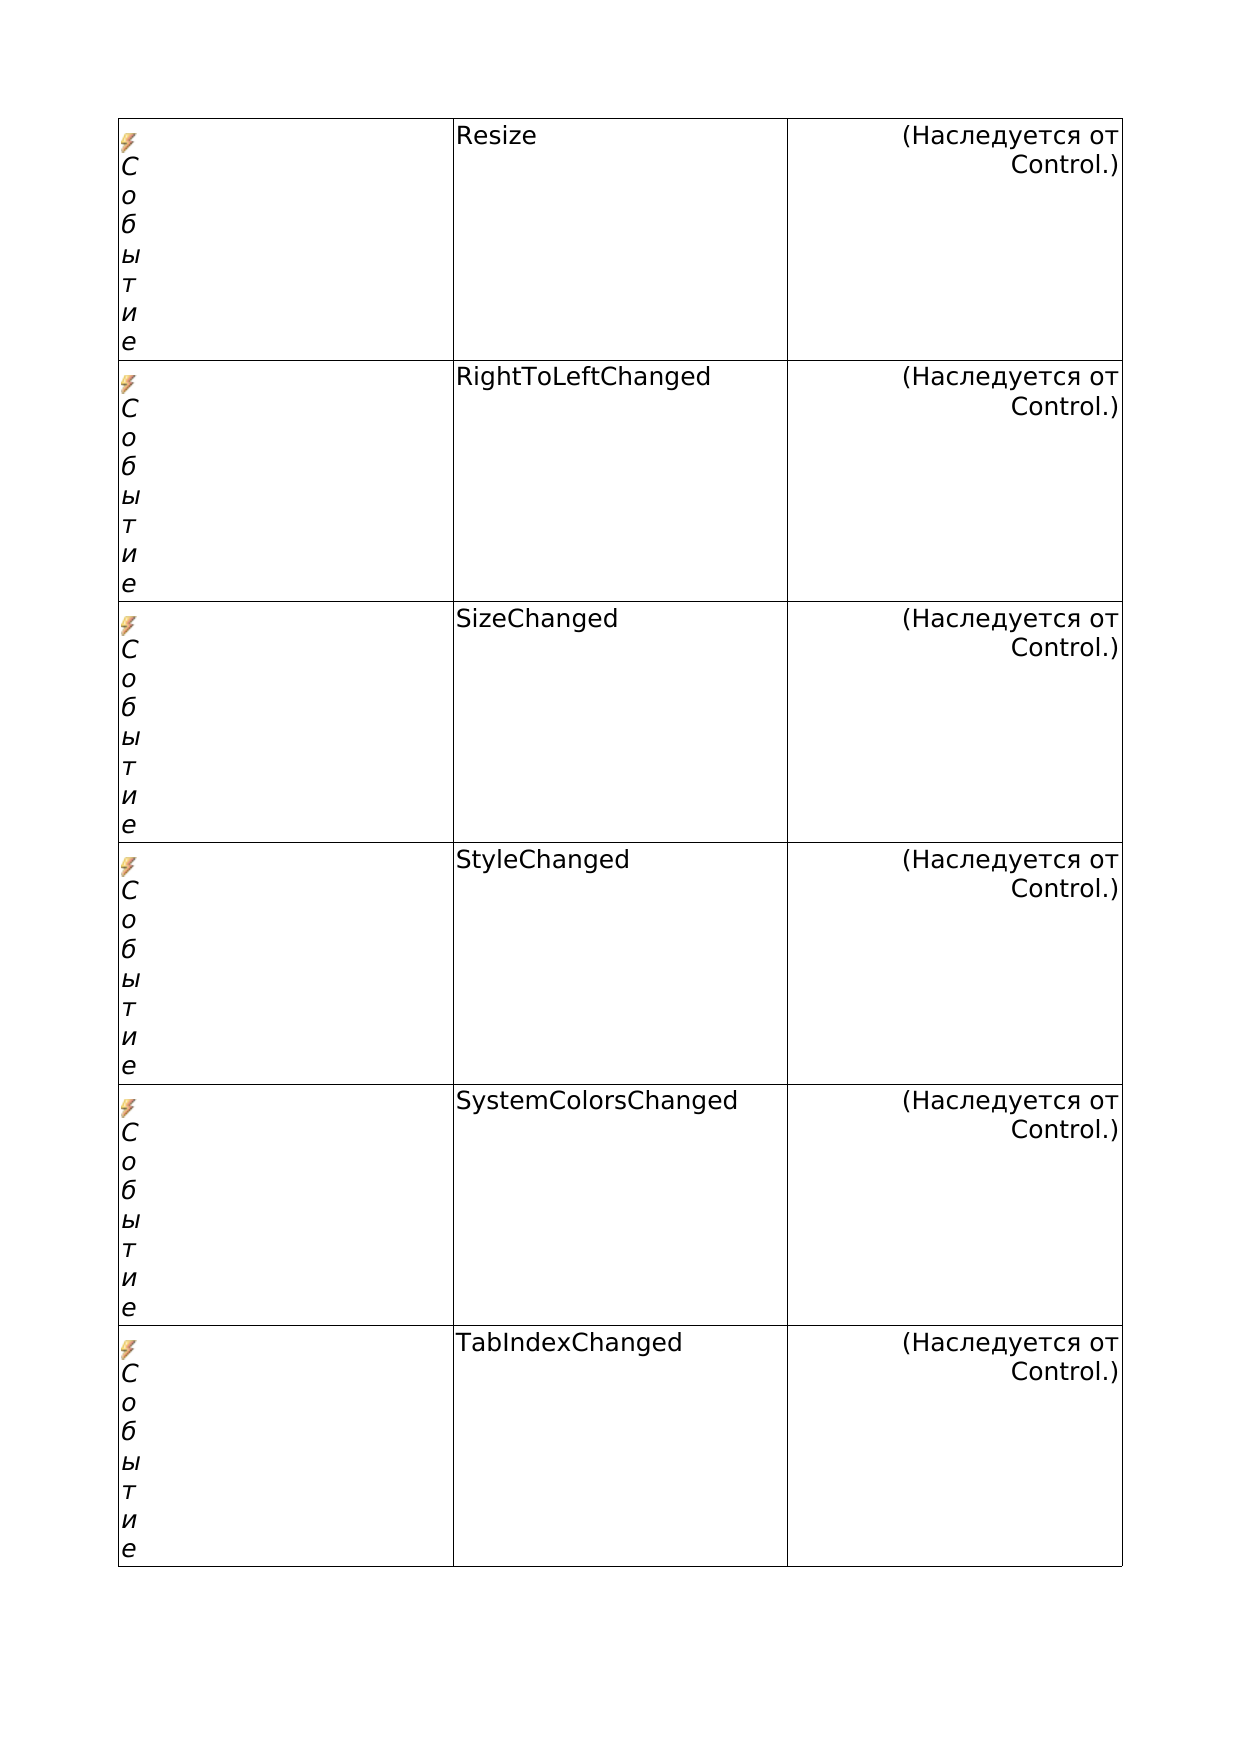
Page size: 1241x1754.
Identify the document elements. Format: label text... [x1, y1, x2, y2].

table_cell [119, 361, 453, 601]
table_cell RightToLeftChanged [454, 361, 787, 601]
table_cell (Наследуется от Control.) [788, 361, 1122, 601]
table_cell [119, 602, 453, 842]
table_cell Resize [454, 119, 787, 359]
table_cell TabIndexChanged [454, 1326, 787, 1566]
table_cell SizeChanged [454, 602, 787, 842]
table_cell (Наследуется от Control.) [788, 602, 1122, 842]
table_cell (Наследуется от Control.) [788, 119, 1122, 359]
table_cell [119, 843, 453, 1083]
picture [121, 616, 137, 636]
table_cell [119, 1085, 453, 1325]
table_cell SystemColorsChanged [454, 1085, 787, 1325]
picture [121, 1099, 137, 1118]
table_cell (Наследуется от Control.) [788, 1085, 1122, 1325]
picture [121, 375, 137, 394]
picture [121, 1340, 137, 1360]
picture [121, 133, 137, 153]
table_cell (Наследуется от Control.) [788, 1326, 1122, 1566]
table_cell StyleChanged [454, 843, 787, 1083]
table_cell [119, 119, 453, 359]
picture [121, 857, 137, 877]
table_cell (Наследуется от Control.) [788, 843, 1122, 1083]
table_cell [119, 1326, 453, 1566]
